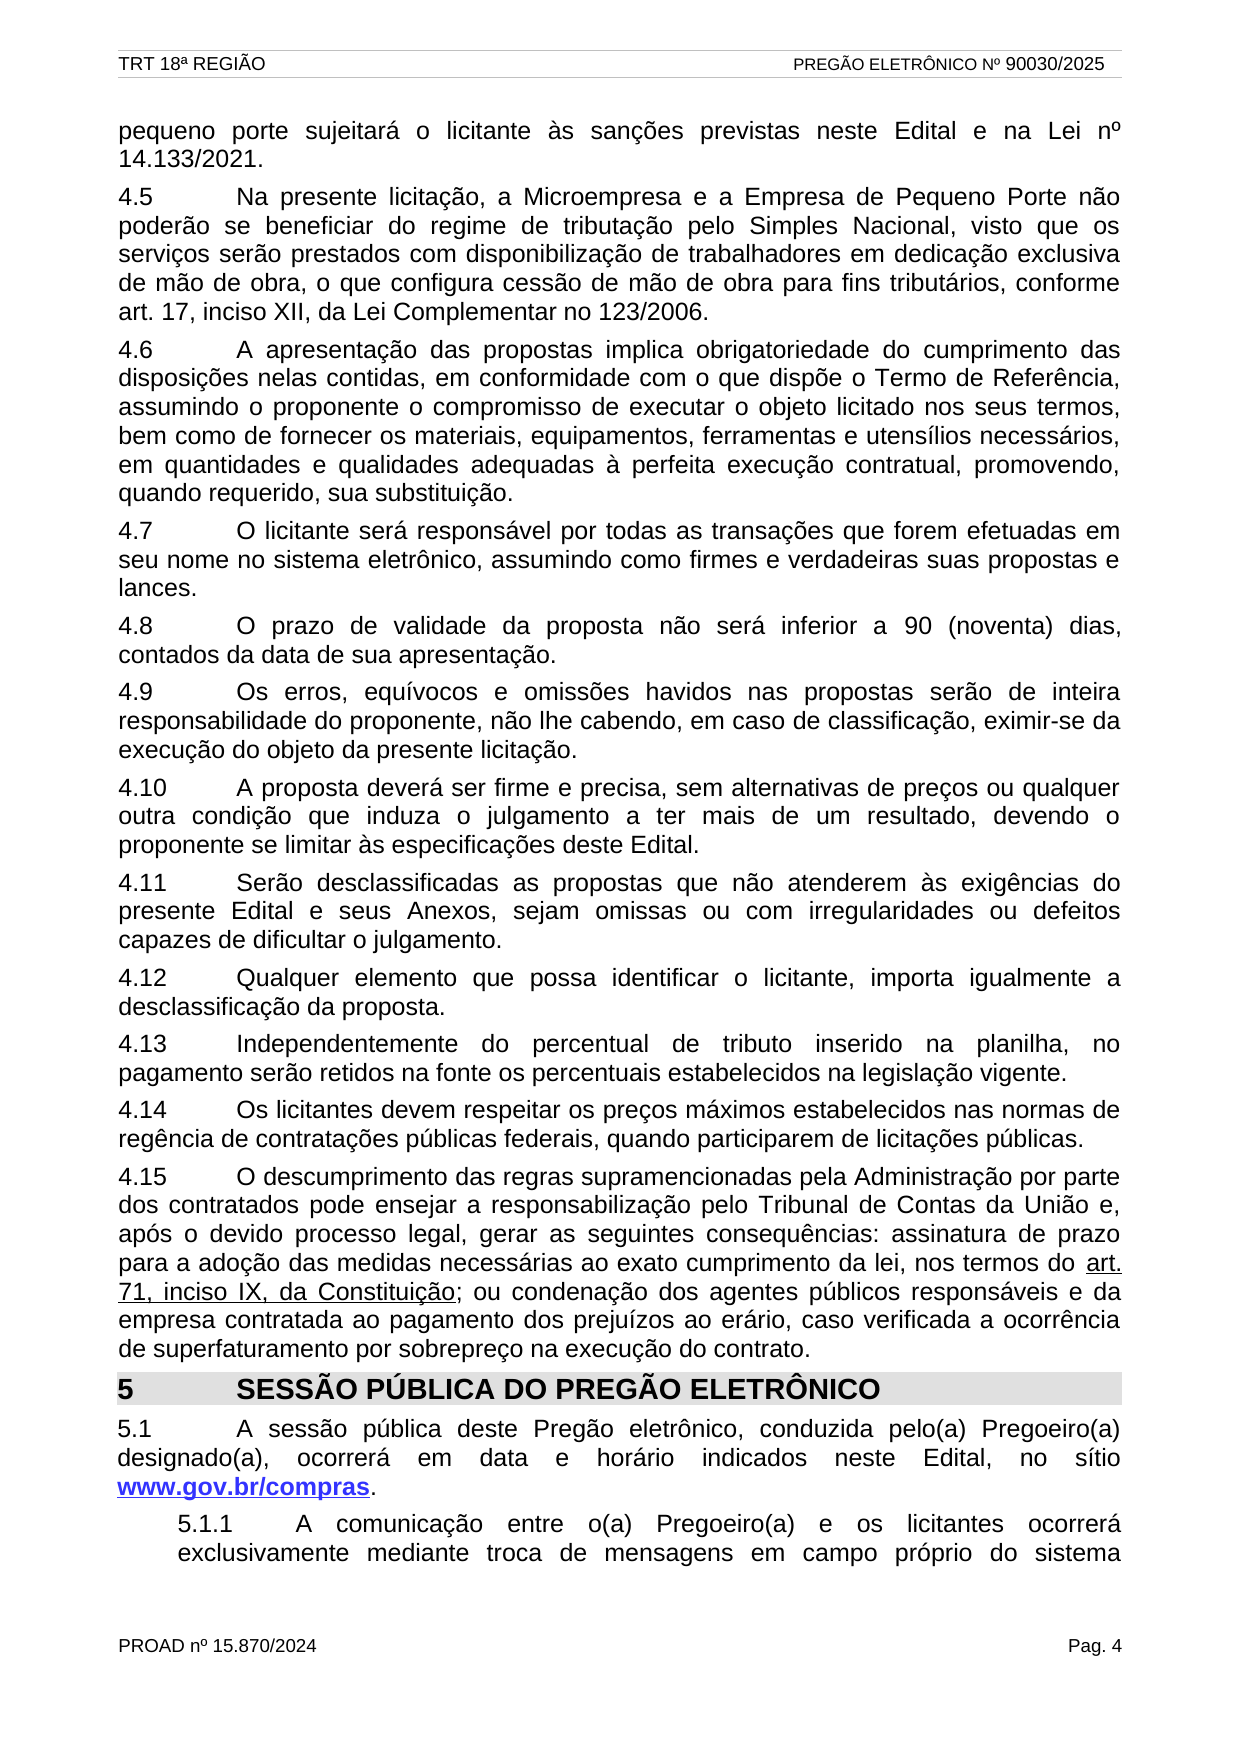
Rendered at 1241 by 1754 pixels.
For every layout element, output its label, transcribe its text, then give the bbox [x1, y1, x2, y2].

text 4.6 A apresentação das propostas implica obrigatoriedade do cumprimento das disposições nelas contidas, em conformidade com o que dispõe o Termo de Referência, assumindo o proponente o compromisso de executar o objeto licitado nos seus termos, bem como de fornecer os materiais, equipamentos, ferramentas e utensílios necessários, em quantidades e qualidades adequadas à perfeita execução contratual, promovendo, quando requerido, sua substituição. [118, 334, 1122, 507]
text 4.13 Independentemente do percentual de tributo inserido na planilha, no pagamento serão retidos na fonte os percentuais estabelecidos na legislação vigente. [118, 1029, 1122, 1087]
text 4.12 Qualquer elemento que possa identificar o licitante, importa igualmente a desclassificação da proposta. [118, 963, 1122, 1020]
text 4.5 Na presente licitação, a Microempresa e a Empresa de Pequeno Porte não poderão se beneficiar do regime de tributação pelo Simples Nacional, visto que os serviços serão prestados com disponibilização de trabalhadores em dedicação exclusiva de mão de obra, o que configura cessão de mão de obra para fins tributários, conforme art. 17, inciso XII, da Lei Complementar no 123/2006. [118, 182, 1122, 326]
text 4.11 Serão desclassificadas as propostas que não atenderem às exigências do presente Edital e seus Anexos, sejam omissas ou com irregularidades ou defeitos capazes de dificultar o julgamento. [118, 868, 1122, 954]
text 5.1.1 A comunicação entre o(a) Pregoeiro(a) e os licitantes ocorrerá exclusivamente mediante troca de mensagens em campo próprio do sistema [177, 1509, 1122, 1567]
text pequeno porte sujeitará o licitante às sanções previstas neste Edital e na Lei nº 14.133/2021. [118, 116, 1122, 173]
text 5 SESSÃO PÚBLICA DO PREGÃO ELETRÔNICO [117, 1372, 1122, 1405]
text 4.7 O licitante será responsável por todas as transações que forem efetuadas em seu nome no sistema eletrônico, assumindo como firmes e verdadeiras suas propostas e lances. [118, 516, 1122, 602]
text 4.8 O prazo de validade da proposta não será inferior a 90 (noventa) dias, contados da data de sua apresentação. [118, 611, 1122, 668]
text 4.10 A proposta deverá ser firme e precisa, sem alternativas de preços ou qualquer outra condição que induza o julgamento a ter mais de um resultado, devendo o proponente se limitar às especificações deste Edital. [118, 772, 1122, 859]
text 4.14 Os licitantes devem respeitar os preços máximos estabelecidos nas normas de regência de contratações públicas federais, quando participarem de licitações públicas. [118, 1095, 1122, 1153]
text 4.9 Os erros, equívocos e omissões havidos nas propostas serão de inteira responsabilidade do proponente, não lhe cabendo, em caso de classificação, eximir-se da execução do objeto da presente licitação. [118, 677, 1122, 764]
text 5.1 A sessão pública deste Pregão eletrônico, conduzida pelo(a) Pregoeiro(a) designado(a), ocorrerá em data e horário indicados neste Edital, no sítio www.gov.br/compras. [117, 1414, 1122, 1501]
text 4.15 O descumprimento das regras supramencionadas pela Administração por parte dos contratados pode ensejar a responsabilização pelo Tribunal de Contas da União e, após o devido processo legal, gerar as seguintes consequências: assinatura de prazo para a adoção das medidas necessárias ao exato cumprimento da lei, nos termos do art. 71, inciso IX, da Constituição; ou condenação dos agentes públicos responsáveis e da empresa contratada ao pagamento dos prejuízos ao erário, caso verificada a ocorrência de superfaturamento por sobrepreço na execução do contrato. [118, 1162, 1122, 1363]
